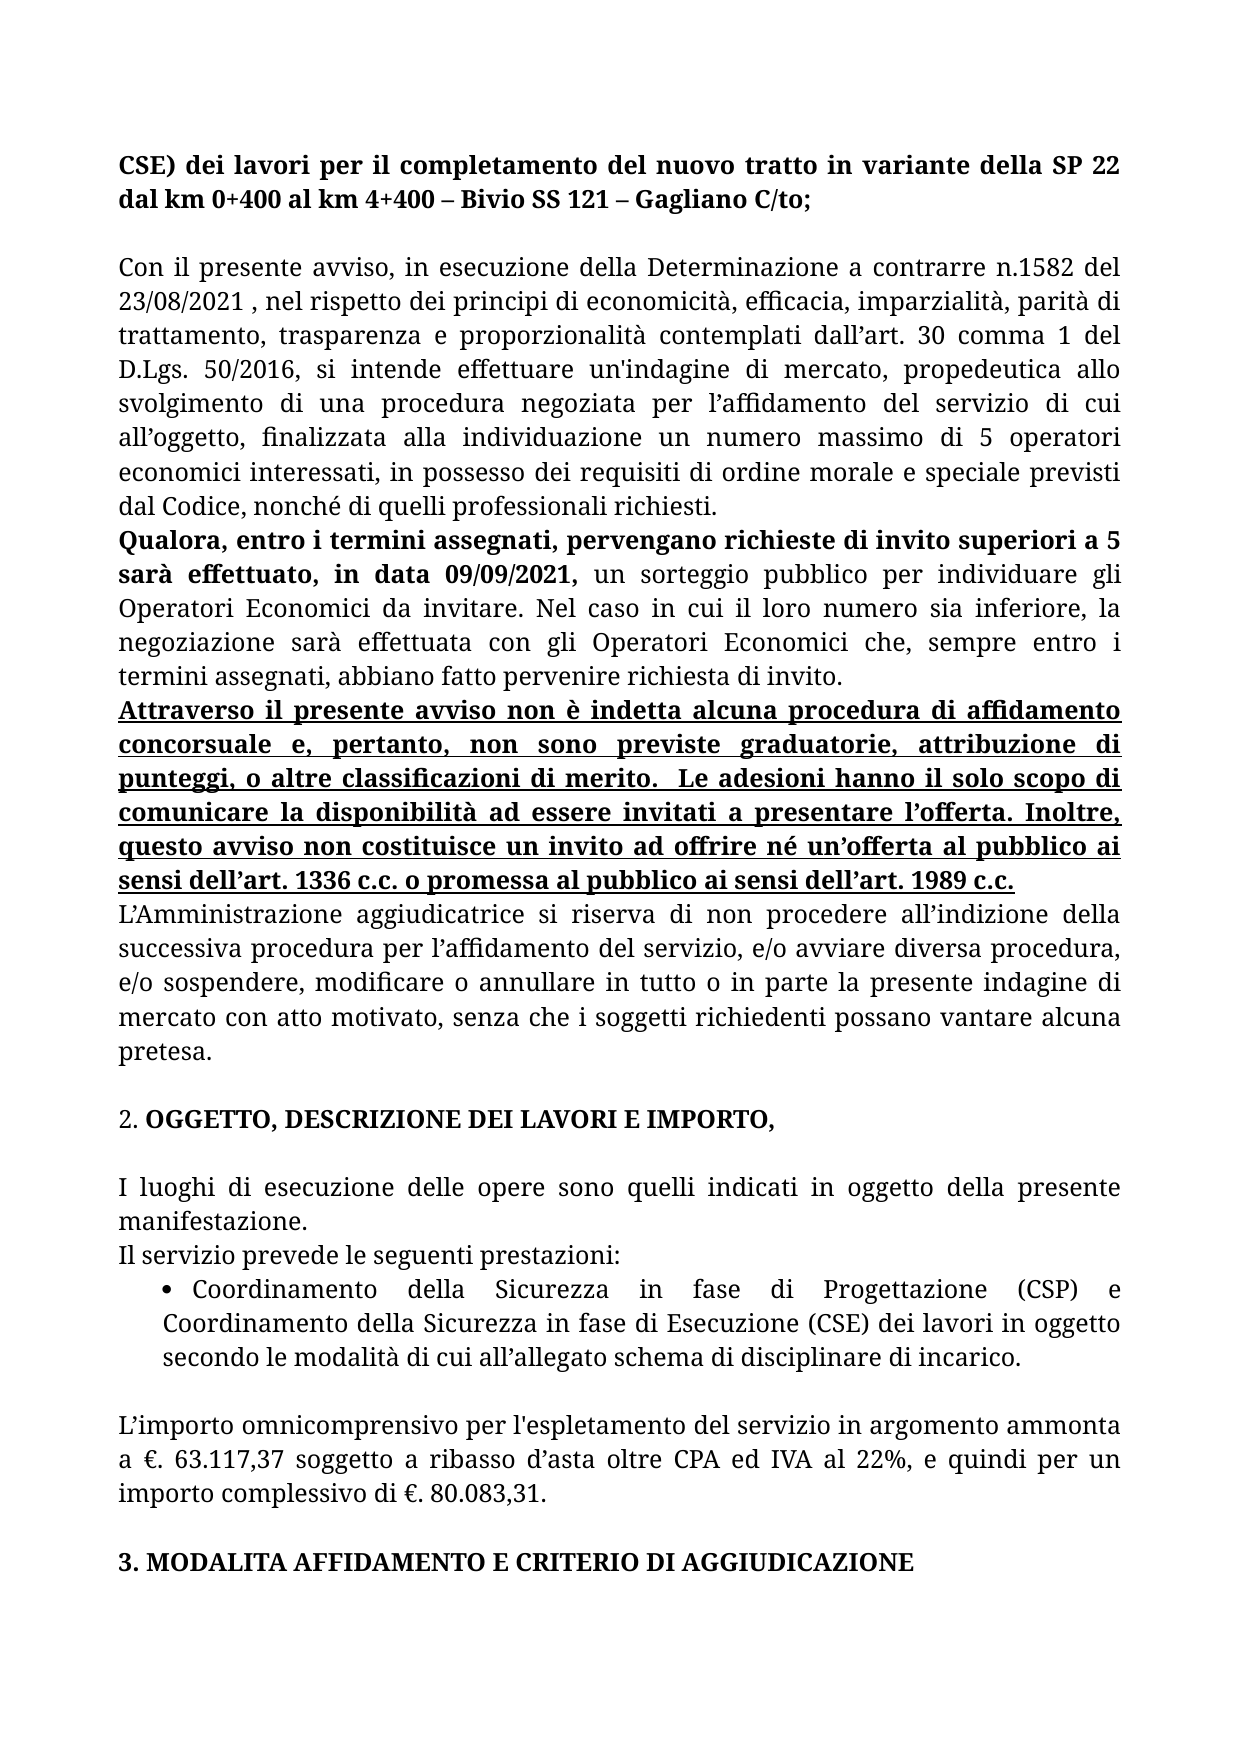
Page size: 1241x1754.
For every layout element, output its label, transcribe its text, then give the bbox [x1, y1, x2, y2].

text comunicare la disponibilità ad essere invitati a presentare l’offerta. Inoltre, [118, 791, 1122, 824]
text Attraverso il presente avviso non è indetta alcuna procedura di affidamento [118, 693, 1122, 721]
text Il servizio prevede le seguenti prestazioni: [118, 1238, 1045, 1272]
text L’Amministrazione aggiudicatrice si riserva di non procedere all’indizione della successiva procedura per l’affidamento del servizio, e/o avviare diversa procedura, e/o sospendere, modificare o annullare in tutto o in parte la presente indagine di mercato con atto motivato, senza che i soggetti richiedenti possano vantare alcuna pretesa. [118, 897, 1122, 1067]
text 2. OGGETTO, DESCRIZIONE DEI LAVORI E IMPORTO, [118, 1101, 1122, 1135]
list Coordinamento della Sicurezza in fase di Progettazione (CSP) e Coordinamento della Sicurezza in fase di Esecuzione (CSE) dei lavori in oggetto secondo le modalità di cui all’allegato schema di disciplinare di incarico. [162, 1272, 1122, 1374]
text concorsuale e, pertanto, non sono previste graduatorie, attribuzione di [118, 723, 1122, 756]
text CSE) dei lavori per il completamento del nuovo tratto in variante della SP 22 dal km 0+400 al km 4+400 – Bivio SS 121 – Gagliano C/to; [118, 148, 1122, 216]
text Con il presente avviso, in esecuzione della Determinazione a contrarre n.1582 del 23/08/2021 , nel rispetto dei principi di economicità, efficacia, imparzialità, parità di trattamento, trasparenza e proporzionalità contemplati dall’art. 30 comma 1 del D.Lgs. 50/2016, si intende effettuare un'indagine di mercato, propedeutica allo svolgimento di una procedura negoziata per l’affidamento del servizio di cui all’oggetto, finalizzata alla individuazione un numero massimo di 5 operatori economici interessati, in possesso dei requisiti di ordine morale e speciale previsti dal Codice, nonché di quelli professionali richiesti. [118, 250, 1122, 522]
text Qualora, entro i termini assegnati, pervengano richieste di invito superiori a 5 sarà effettuato, in data 09/09/2021, un sorteggio pubblico per individuare gli Operatori Economici da invitare. Nel caso in cui il loro numero sia inferiore, la negoziazione sarà effettuata con gli Operatori Economici che, sempre entro i termini assegnati, abbiano fatto pervenire richiesta di invito. [118, 522, 1122, 693]
text I luoghi di esecuzione delle opere sono quelli indicati in oggetto della presente manifestazione. [118, 1169, 1122, 1238]
text L’importo omnicomprensivo per l'espletamento del servizio in argomento ammonta a €. 63.117,37 soggetto a ribasso d’asta oltre CPA ed IVA al 22%, e quindi per un importo complessivo di €. 80.083,31. [118, 1408, 1122, 1510]
text punteggi, o altre classificazioni di merito. Le adesioni hanno il solo scopo di [118, 757, 1122, 789]
text questo avviso non costituisce un invito ad offrire né un’offerta al pubblico ai sensi dell’art. 1336 c.c. o promessa al pubblico ai sensi dell’art. 1989 c.c. [118, 826, 1122, 897]
text 3. MODALITA AFFIDAMENTO E CRITERIO DI AGGIUDICAZIONE [118, 1544, 1122, 1578]
